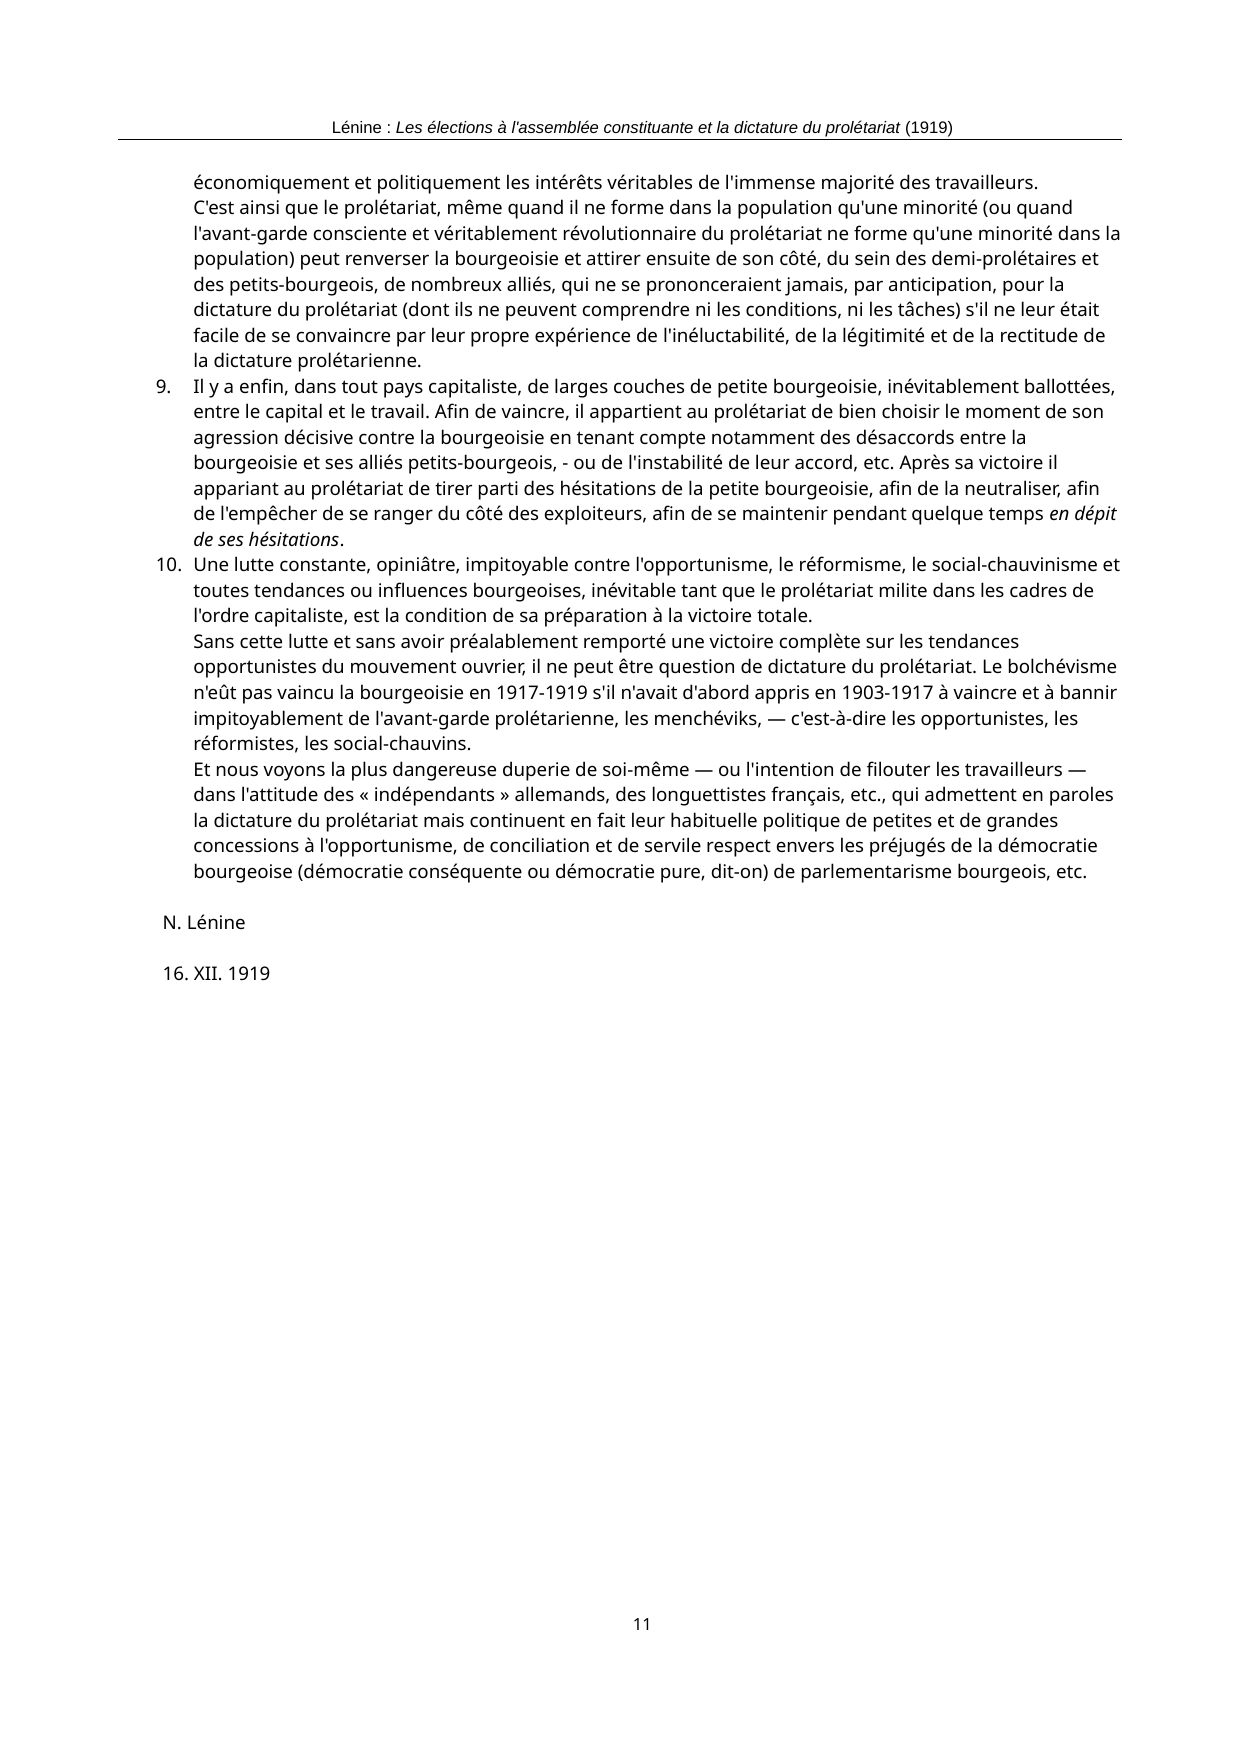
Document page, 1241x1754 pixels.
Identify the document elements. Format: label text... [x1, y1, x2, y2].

text 16. XII. 1919 [118, 960, 1122, 986]
list économiquement et politiquement les intérêts véritables de l'immense majorité des travailleurs. C'est ainsi que le prolétariat, même quand il ne forme dans la population qu'une minorité (ou quand l'avant-garde consciente et véritablement révolutionnaire du prolétariat ne forme qu'une minorité dans la population) peut renverser la bourgeoisie et attirer ensuite de son côté, du sein des demi-prolétaires et des petits-bourgeois, de nombreux alliés, qui ne se prononceraient jamais, par anticipation, pour la dictature du prolétariat (dont ils ne peuvent comprendre ni les conditions, ni les tâches) s'il ne leur était facile de se convaincre par leur propre expérience de l'inéluctabilité, de la légitimité et de la rectitude de la dictature prolétarienne. [156, 169, 1122, 373]
list Il y a enfin, dans tout pays capitaliste, de larges couches de petite bourgeoisie, inévitablement ballottées, entre le capital et le travail. Afin de vaincre, il appartient au prolétariat de bien choisir le moment de son agression décisive contre la bourgeoisie en tenant compte notamment des désaccords entre la bourgeoisie et ses alliés petits-bourgeois, - ou de l'instabilité de leur accord, etc. Après sa victoire il appariant au prolétariat de tirer parti des hésitations de la petite bourgeoisie, afin de la neutraliser, afin de l'empêcher de se ranger du côté des exploiteurs, afin de se maintenir pendant quelque temps en dépit de ses hésitations. [156, 373, 1122, 552]
text N. Lénine [118, 909, 1122, 934]
list Une lutte constante, opiniâtre, impitoyable contre l'opportunisme, le réformisme, le social-chauvinisme et toutes tendances ou influences bourgeoises, inévitable tant que le prolétariat milite dans les cadres de l'ordre capitaliste, est la condition de sa préparation à la victoire totale. Sans cette lutte et sans avoir préalablement remporté une victoire complète sur les tendances opportunistes du mouvement ouvrier, il ne peut être question de dictature du prolétariat. Le bolchévisme n'eût pas vaincu la bourgeoisie en 1917-1919 s'il n'avait d'abord appris en 1903-1917 à vaincre et à bannir impitoyablement de l'avant-garde prolétarienne, les menchéviks, — c'est-à-dire les opportunistes, les réformistes, les social-chauvins. Et nous voyons la plus dangereuse duperie de soi-même — ou l'intention de filouter les travailleurs — dans l'attitude des « indépendants » allemands, des longuettistes français, etc., qui admettent en paroles la dictature du prolétariat mais continuent en fait leur habituelle politique de petites et de grandes concessions à l'opportunisme, de conciliation et de servile respect envers les préjugés de la démocratie bourgeoise (démocratie conséquente ou démocratie pure, dit-on) de parlementarisme bourgeois, etc. [156, 552, 1122, 883]
